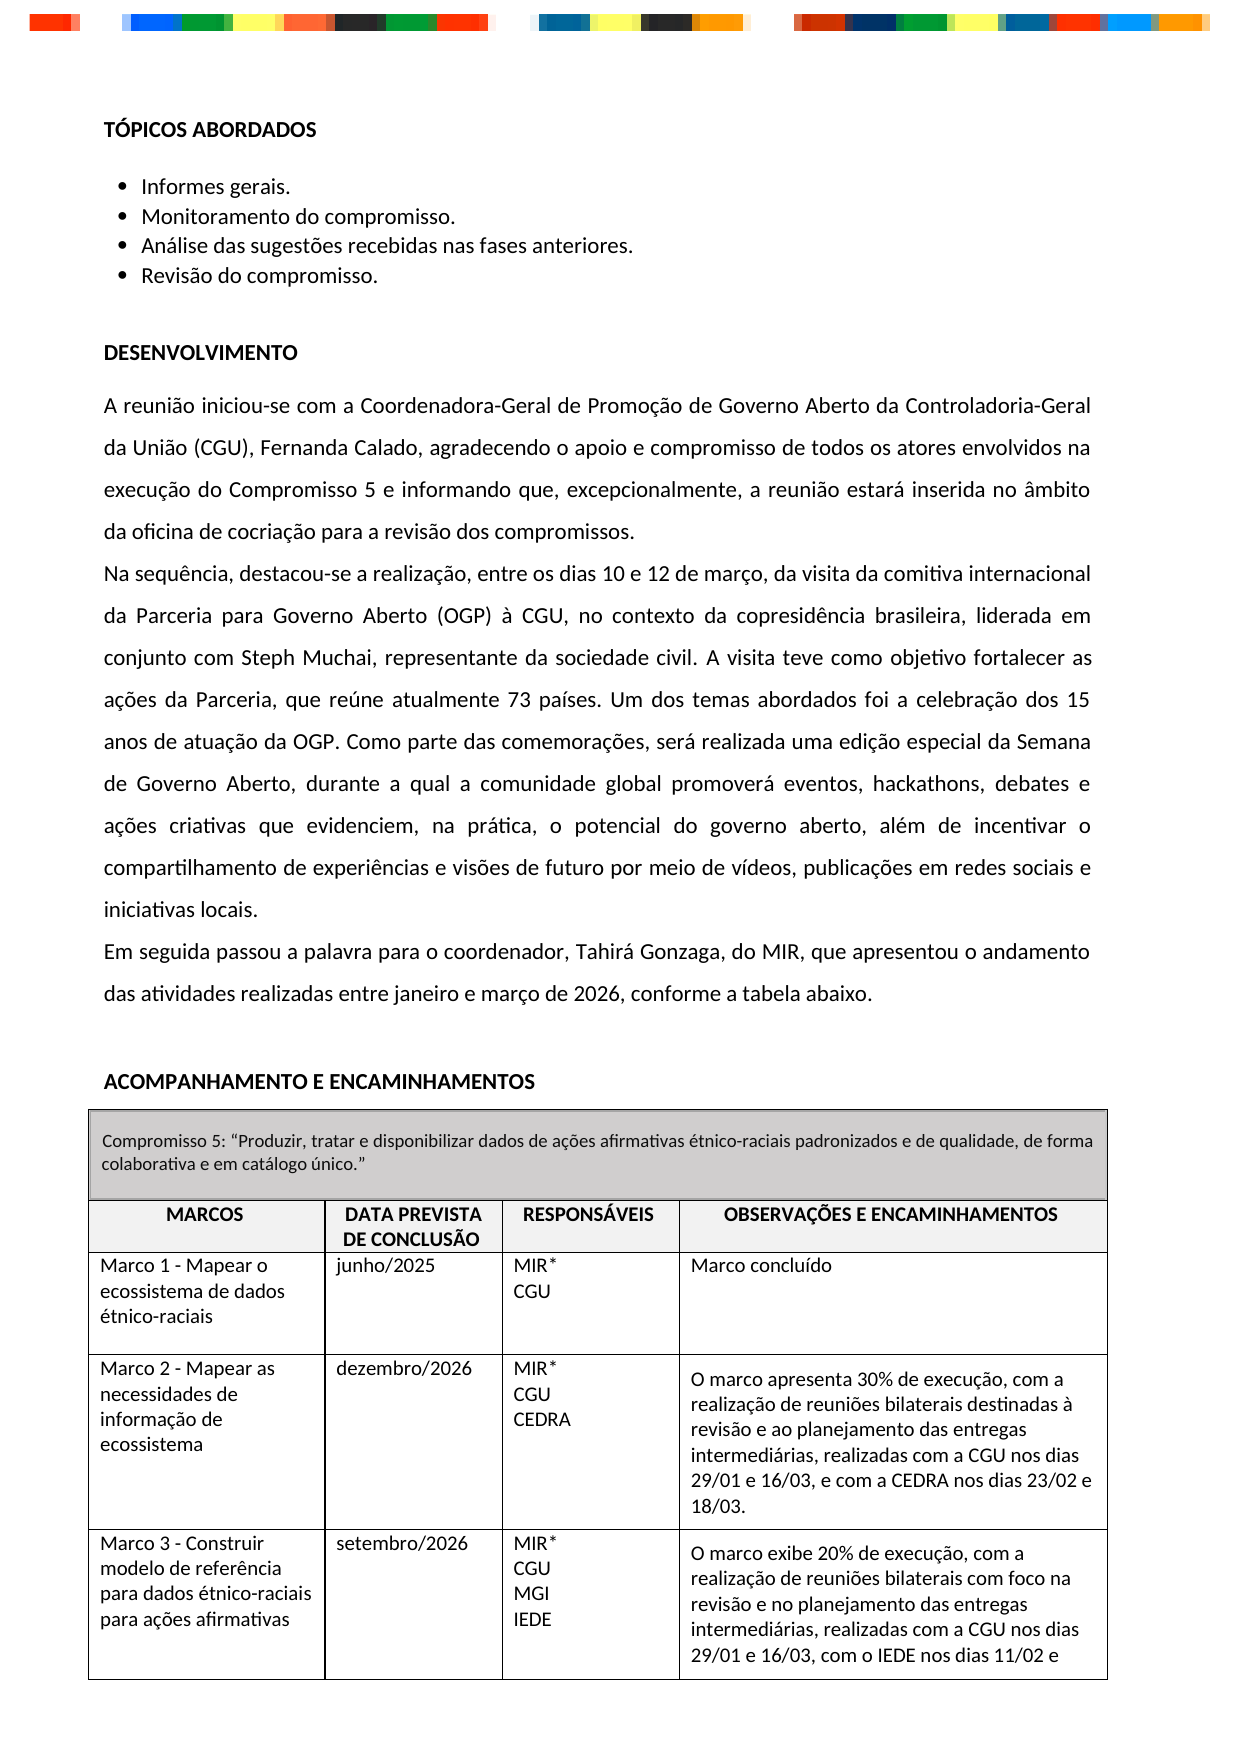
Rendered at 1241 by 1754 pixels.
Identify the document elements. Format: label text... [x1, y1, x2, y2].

table_cell MIR* CGU [503, 1253, 679, 1354]
table_cell Observações e encaminhamentos [680, 1201, 1107, 1252]
list Monitoramento do compromisso. [118, 202, 1093, 230]
table_cell DATA prevista de conclusão [326, 1201, 502, 1252]
text Tópicos abordados [103, 115, 1093, 143]
table_header Compromisso 5: “Produzir, tratar e disponibilizar dados de ações afirmativas étnico-raciais padronizados e de qualidade, de forma colaborativa e em catálogo único.” [91, 1112, 1105, 1198]
text ACOMPANHAMENTO E ENCAMINHAMENTOS [103, 1067, 1093, 1095]
text Na sequência, destacou-se a realização, entre os dias 10 e 12 de março, da visita da comitiva internacional da Parceria para Governo Aberto (OGP) à CGU, no contexto da copresidência brasileira, liderada em conjunto com Steph Muchai, representante da sociedade civil. A visita teve como objetivo fortalecer as ações da Parceria, que reúne atualmente 73 países. Um dos temas abordados foi a celebração dos 15 anos de atuação da OGP. Como parte das comemorações, será realizada uma edição especial da Semana de Governo Aberto, durante a qual a comunidade global promoverá eventos, hackathons, debates e ações criativas que evidenciem, na prática, o potencial do governo aberto, além de incentivar o compartilhamento de experiências e visões de futuro por meio de vídeos, publicações em redes sociais e iniciativas locais. [103, 559, 1093, 923]
table_cell junho/2025 [326, 1253, 502, 1354]
table_cell O marco exibe 20% de execução, com a realização de reuniões bilaterais com foco na revisão e no planejamento das entregas intermediárias, realizadas com a CGU nos dias 29/01 e 16/03, com o IEDE nos dias 11/02 e [680, 1530, 1107, 1679]
table_cell Marco 1 - Mapear o ecossistema de dados étnico-raciais [89, 1253, 324, 1354]
text A reunião iniciou-se com a Coordenadora-Geral de Promoção de Governo Aberto da Controladoria-Geral da União (CGU), Fernanda Calado, agradecendo o apoio e compromisso de todos os atores envolvidos na execução do Compromisso 5 e informando que, excepcionalmente, a reunião estará inserida no âmbito da oficina de cocriação para a revisão dos compromissos. [103, 392, 1093, 546]
table_cell O marco apresenta 30% de execução, com a realização de reuniões bilaterais destinadas à revisão e ao planejamento das entregas intermediárias, realizadas com a CGU nos dias 29/01 e 16/03, e com a CEDRA nos dias 23/02 e 18/03. [680, 1355, 1107, 1529]
table_cell MARCOS [89, 1201, 324, 1252]
table_cell dezembro/2026 [326, 1355, 502, 1529]
list Análise das sugestões recebidas nas fases anteriores. [118, 232, 1093, 260]
text Em seguida passou a palavra para o coordenador, Tahirá Gonzaga, do MIR, que apresentou o andamento das atividades realizadas entre janeiro e março de 2026, conforme a tabela abaixo. [103, 937, 1093, 1007]
table_cell RESPONSÁVEIS [503, 1201, 679, 1252]
table_cell MIR* CGU CEDRA [503, 1355, 679, 1529]
table_cell setembro/2026 [326, 1530, 502, 1679]
table_cell Marco 3 - Construir modelo de referência para dados étnico-raciais para ações afirmativas [89, 1530, 324, 1679]
list Revisão do compromisso. [118, 262, 1093, 289]
text DESENVOLVIMENTO [103, 338, 1093, 366]
table_cell Marco 2 - Mapear as necessidades de informação de ecossistema [89, 1355, 324, 1529]
table_cell MIR* CGU MGI IEDE [503, 1530, 679, 1679]
list Informes gerais. [118, 172, 1093, 200]
table_cell Marco concluído [680, 1253, 1107, 1354]
